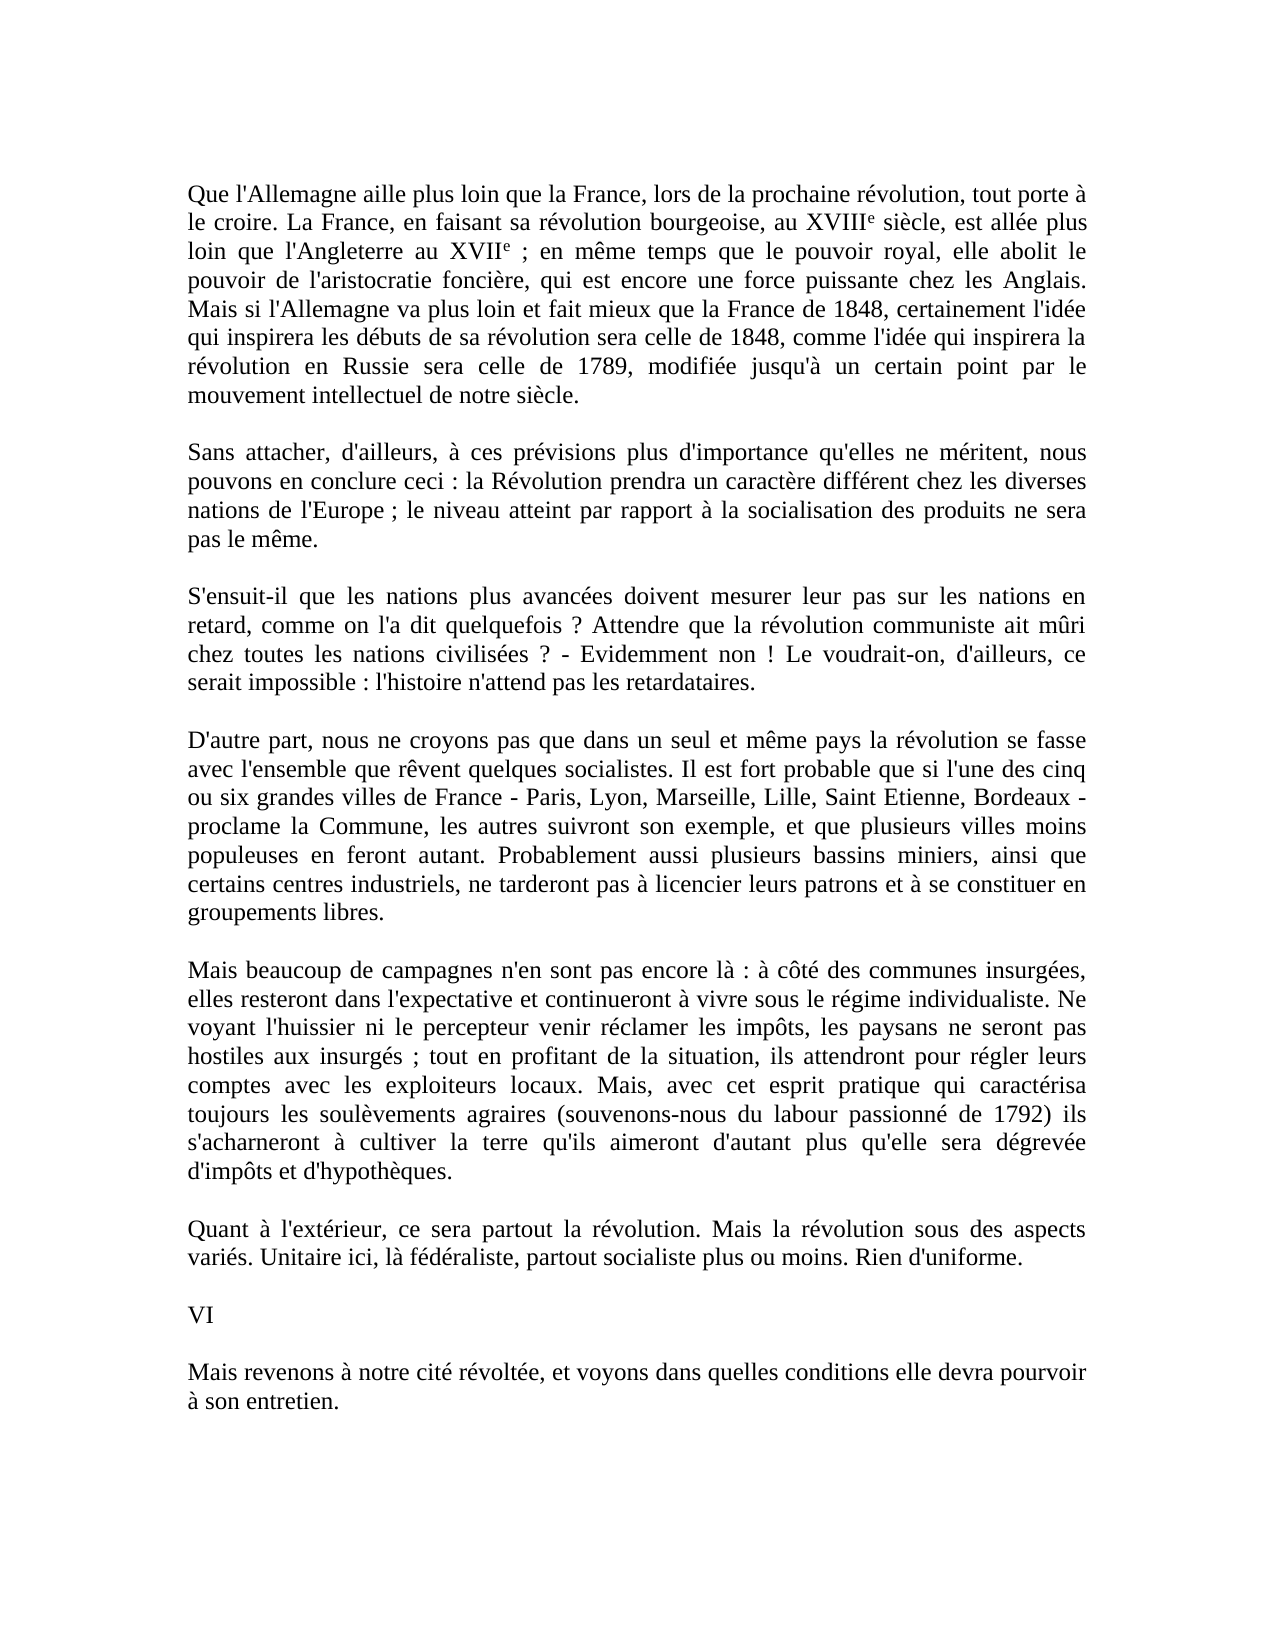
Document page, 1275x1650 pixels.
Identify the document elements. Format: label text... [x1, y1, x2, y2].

text Mais beaucoup de campagnes n'en sont pas encore là : à côté des communes insurgées, elles resteront dans l'expectative et continueront à vivre sous le régime individualiste. Ne voyant l'huissier ni le percepteur venir réclamer les impôts, les paysans ne seront pas hostiles aux insurgés ; tout en profitant de la situation, ils attendront pour régler leurs comptes avec les exploiteurs locaux. Mais, avec cet esprit pratique qui caractérisa toujours les soulèvements agraires (souvenons-nous du labour passionné de 1792) ils s'acharneront à cultiver la terre qu'ils aimeront d'autant plus qu'elle sera dégrevée d'impôts et d'hypothèques. [187, 955, 1087, 1185]
text Mais revenons à notre cité révoltée, et voyons dans quelles conditions elle devra pourvoir à son entretien. [187, 1357, 1087, 1415]
text Quant à l'extérieur, ce sera partout la révolution. Mais la révolution sous des aspects variés. Unitaire ici, là fédéraliste, partout socialiste plus ou moins. Rien d'uniforme. [187, 1214, 1087, 1271]
text VI [187, 1300, 1087, 1329]
text Que l'Allemagne aille plus loin que la France, lors de la prochaine révolution, tout porte à le croire. La France, en faisant sa révolution bourgeoise, au XVIIIe siècle, est allée plus loin que l'Angleterre au XVIIe ; en même temps que le pouvoir royal, elle abolit le pouvoir de l'aristocratie foncière, qui est encore une force puissante chez les Anglais. Mais si l'Allemagne va plus loin et fait mieux que la France de 1848, certainement l'idée qui inspirera les débuts de sa révolution sera celle de 1848, comme l'idée qui inspirera la révolution en Russie sera celle de 1789, modifiée jusqu'à un certain point par le mouvement intellectuel de notre siècle. [187, 179, 1087, 409]
text S'ensuit-il que les nations plus avancées doivent mesurer leur pas sur les nations en retard, comme on l'a dit quelquefois ? Attendre que la révolution communiste ait mûri chez toutes les nations civilisées ? - Evidemment non ! Le voudrait-on, d'ailleurs, ce serait impossible : l'histoire n'attend pas les retardataires. [187, 581, 1087, 696]
text D'autre part, nous ne croyons pas que dans un seul et même pays la révolution se fasse avec l'ensemble que rêvent quelques socialistes. Il est fort probable que si l'une des cinq ou six grandes villes de France - Paris, Lyon, Marseille, Lille, Saint Etienne, Bordeaux - proclame la Commune, les autres suivront son exemple, et que plusieurs villes moins populeuses en feront autant. Probablement aussi plusieurs bassins miniers, ainsi que certains centres industriels, ne tarderont pas à licencier leurs patrons et à se constituer en groupements libres. [187, 725, 1087, 926]
text Sans attacher, d'ailleurs, à ces prévisions plus d'importance qu'elles ne méritent, nous pouvons en conclure ceci : la Révolution prendra un caractère différent chez les diverses nations de l'Europe ; le niveau atteint par rapport à la socialisation des produits ne sera pas le même. [187, 437, 1087, 552]
